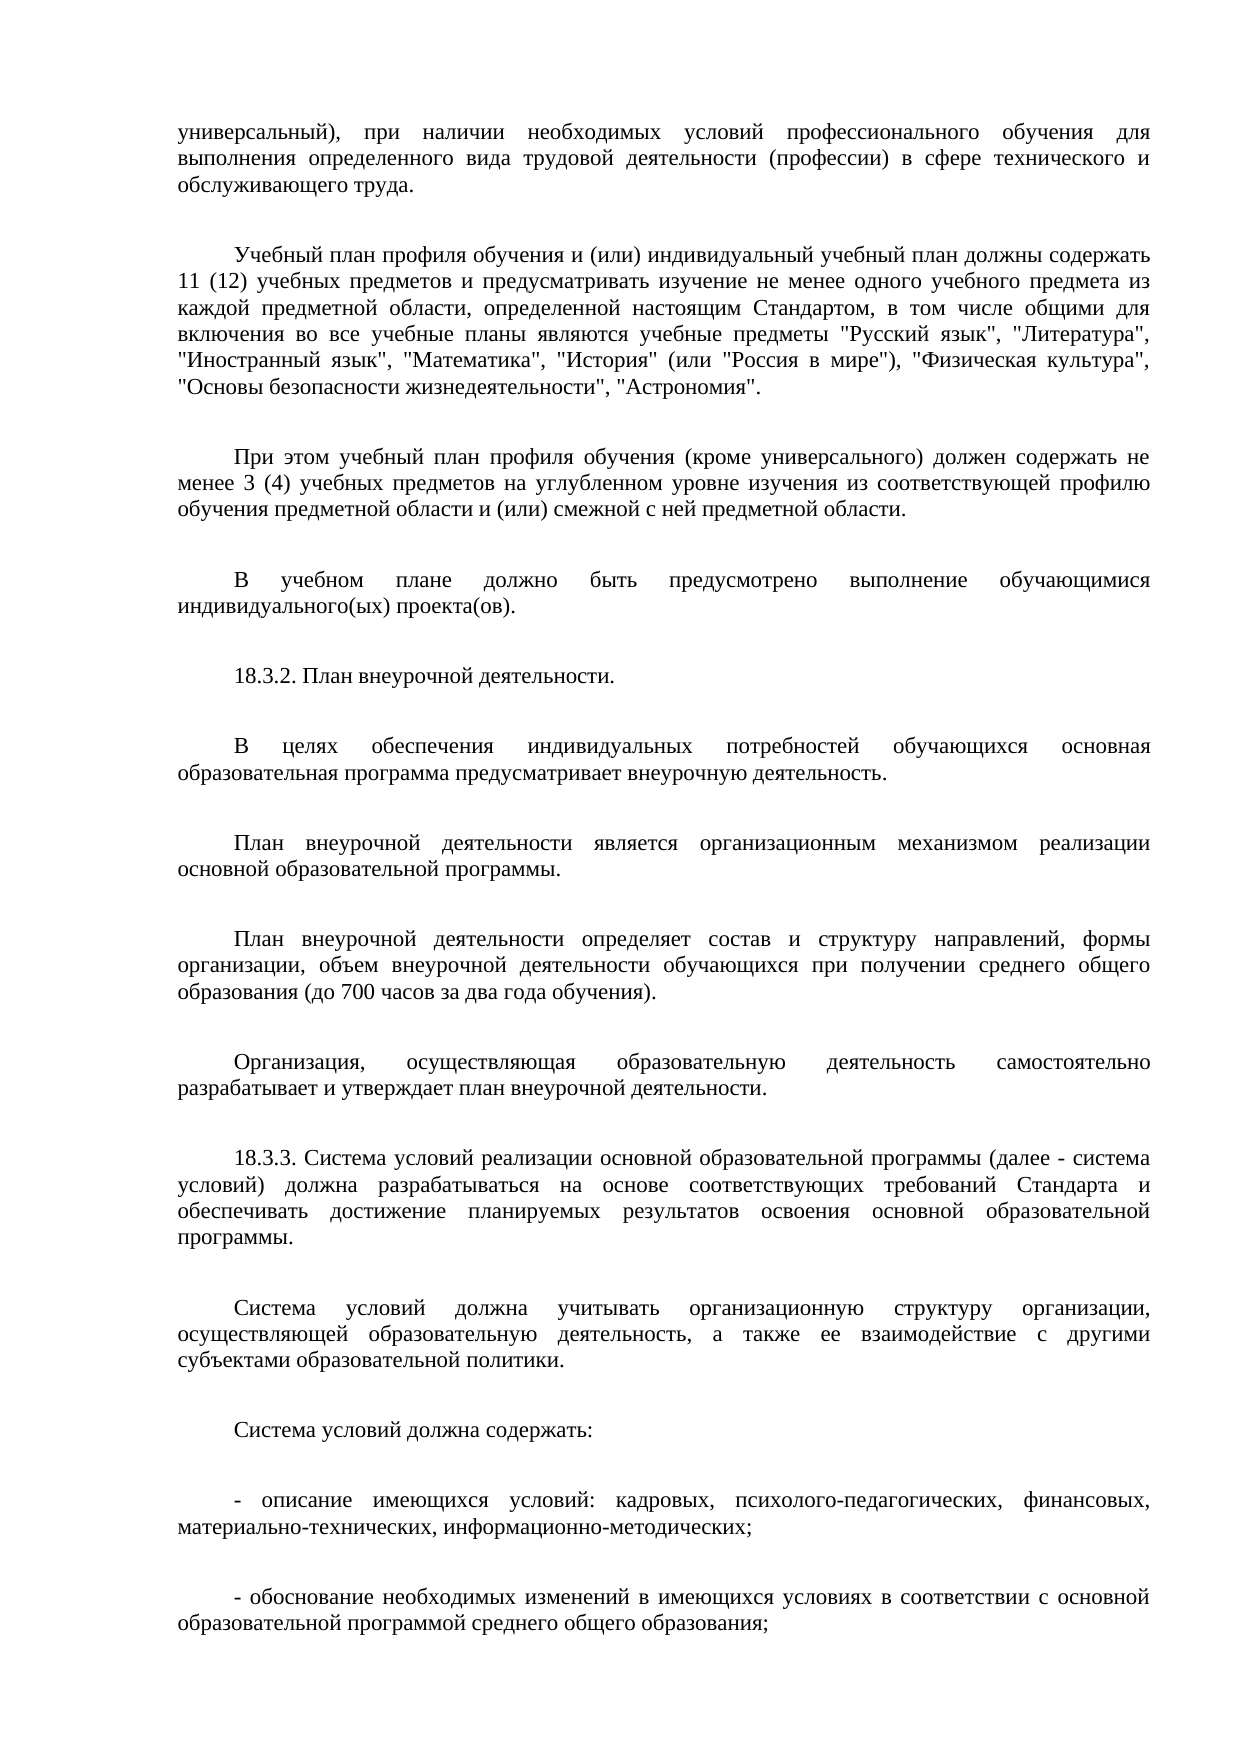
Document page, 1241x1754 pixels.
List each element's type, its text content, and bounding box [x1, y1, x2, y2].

text - обоснование необходимых изменений в имеющихся условиях в соответствии с основной образовательной программой среднего общего образования; [177, 1583, 1152, 1636]
text Учебный план профиля обучения и (или) индивидуальный учебный план должны содержать 11 (12) учебных предметов и предусматривать изучение не менее одного учебного предмета из каждой предметной области, определенной настоящим Стандартом, в том числе общими для включения во все учебные планы являются учебные предметы "Русский язык", "Литература", "Иностранный язык", "Математика", "История" (или "Россия в мире"), "Физическая культура", "Основы безопасности жизнедеятельности", "Астрономия". [177, 241, 1152, 399]
text универсальный), при наличии необходимых условий профессионального обучения для выполнения определенного вида трудовой деятельности (профессии) в сфере технического и обслуживающего труда. [177, 118, 1152, 197]
text При этом учебный план профиля обучения (кроме универсального) должен содержать не менее 3 (4) учебных предметов на углубленном уровне изучения из соответствующей профилю обучения предметной области и (или) смежной с ней предметной области. [177, 443, 1152, 522]
text План внеурочной деятельности определяет состав и структуру направлений, формы организации, объем внеурочной деятельности обучающихся при получении среднего общего образования (до 700 часов за два года обучения). [177, 925, 1152, 1004]
text Организация, осуществляющая образовательную деятельность самостоятельно разрабатывает и утверждает план внеурочной деятельности. [177, 1048, 1152, 1101]
text В учебном плане должно быть предусмотрено выполнение обучающимися индивидуального(ых) проекта(ов). [177, 566, 1152, 618]
text 18.3.3. Система условий реализации основной образовательной программы (далее - система условий) должна разрабатываться на основе соответствующих требований Стандарта и обеспечивать достижение планируемых результатов освоения основной образовательной программы. [177, 1144, 1152, 1250]
text В целях обеспечения индивидуальных потребностей обучающихся основная образовательная программа предусматривает внеурочную деятельность. [177, 732, 1152, 785]
text Система условий должна учитывать организационную структуру организации, осуществляющей образовательную деятельность, а также ее взаимодействие с другими субъектами образовательной политики. [177, 1293, 1152, 1373]
text - описание имеющихся условий: кадровых, психолого-педагогических, финансовых, материально-технических, информационно-методических; [177, 1486, 1152, 1539]
text 18.3.2. План внеурочной деятельности. [177, 662, 1152, 688]
text Система условий должна содержать: [177, 1416, 1152, 1443]
text План внеурочной деятельности является организационным механизмом реализации основной образовательной программы. [177, 829, 1152, 881]
